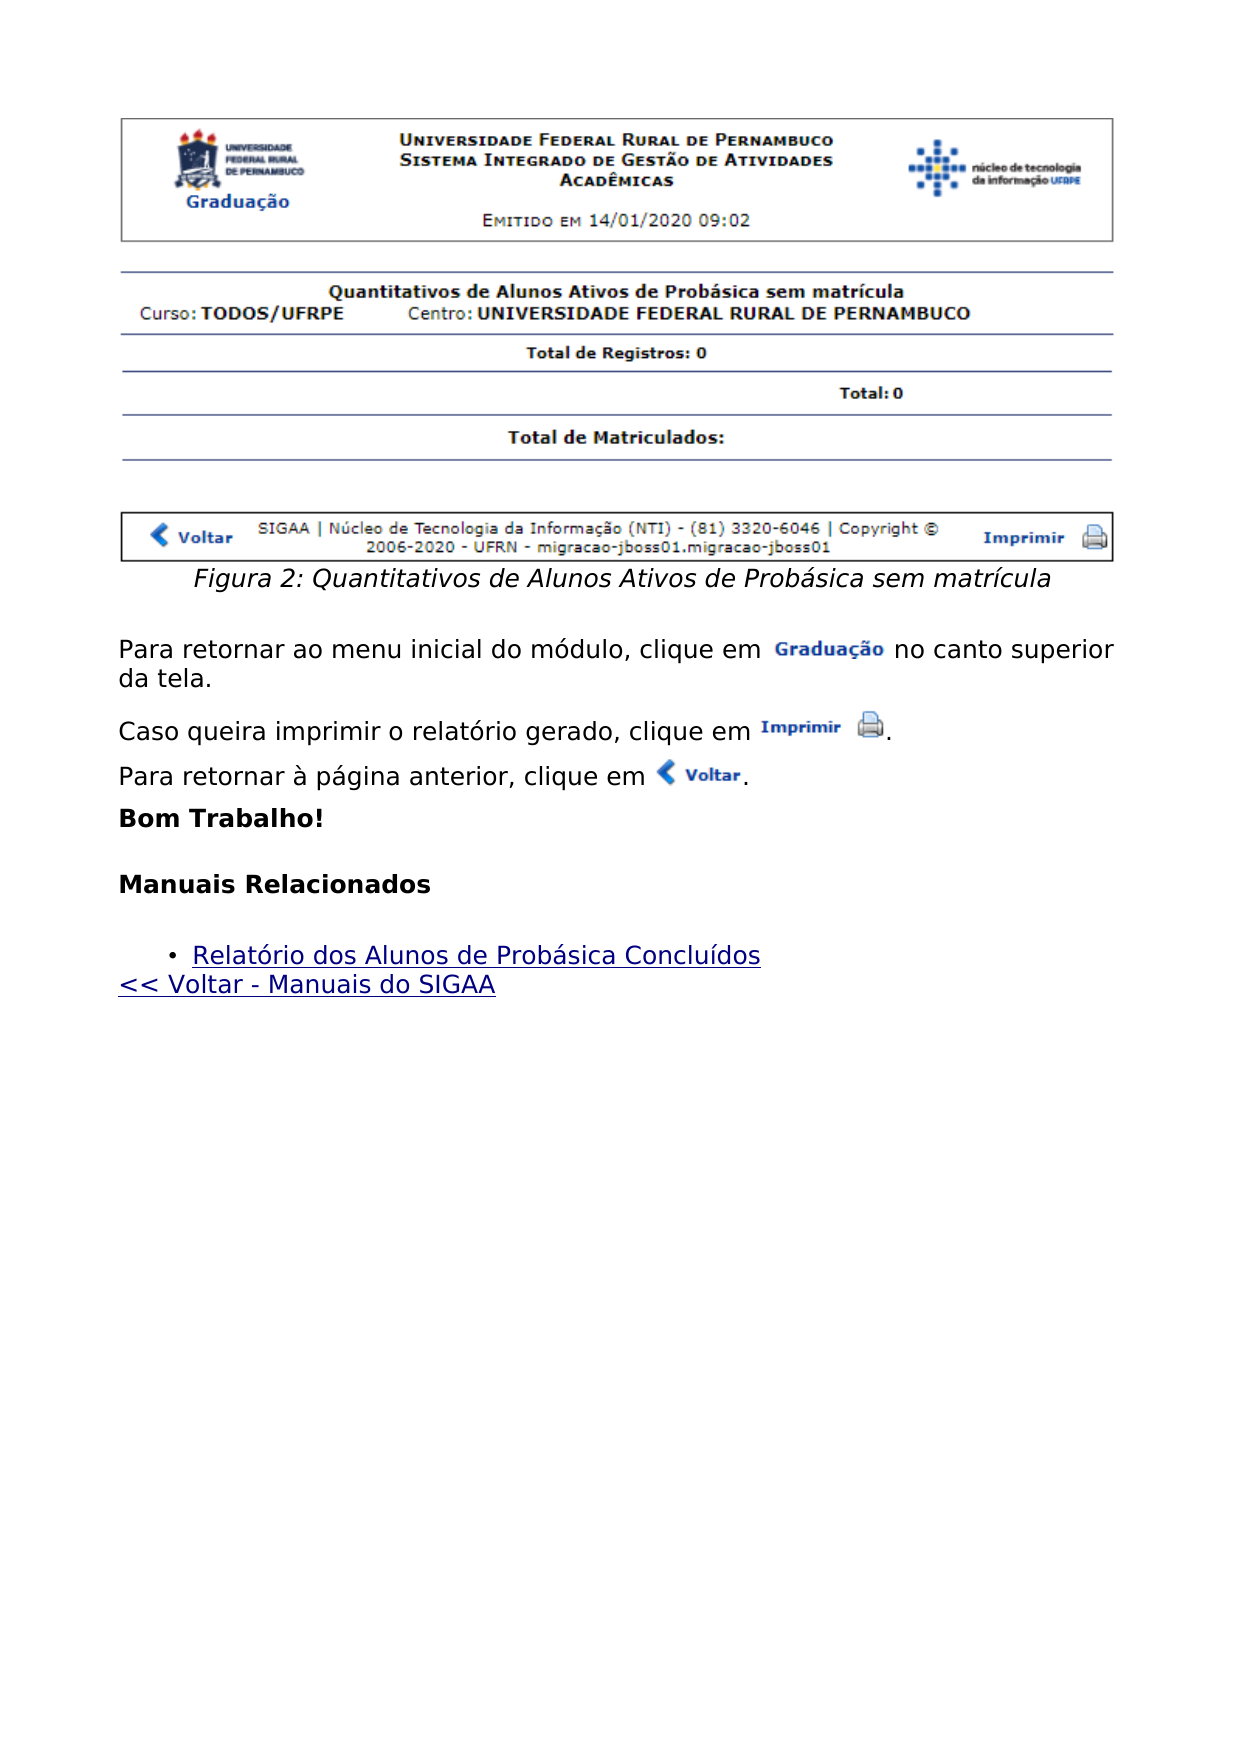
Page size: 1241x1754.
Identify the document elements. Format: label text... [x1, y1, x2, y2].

picture [654, 758, 742, 786]
picture [770, 636, 886, 659]
text Para retornar à página anterior, clique em . [118, 759, 1122, 791]
text Caso queira imprimir o relatório gerado, clique em . [118, 706, 1122, 746]
list Relatório dos Alunos de Probásica Concluídos [177, 942, 1122, 971]
picture [759, 706, 885, 741]
text Figura 2: Quantitativos de Alunos Ativos de Probásica sem matrícula [118, 565, 1122, 593]
text Para retornar ao menu inicial do módulo, clique em no canto superior da tela. [118, 635, 1122, 693]
picture [118, 118, 1123, 565]
text Bom Trabalho! [118, 804, 1122, 833]
subtitle Manuais Relacionados [118, 870, 1122, 899]
text << Voltar - Manuais do SIGAA [118, 971, 1122, 1000]
